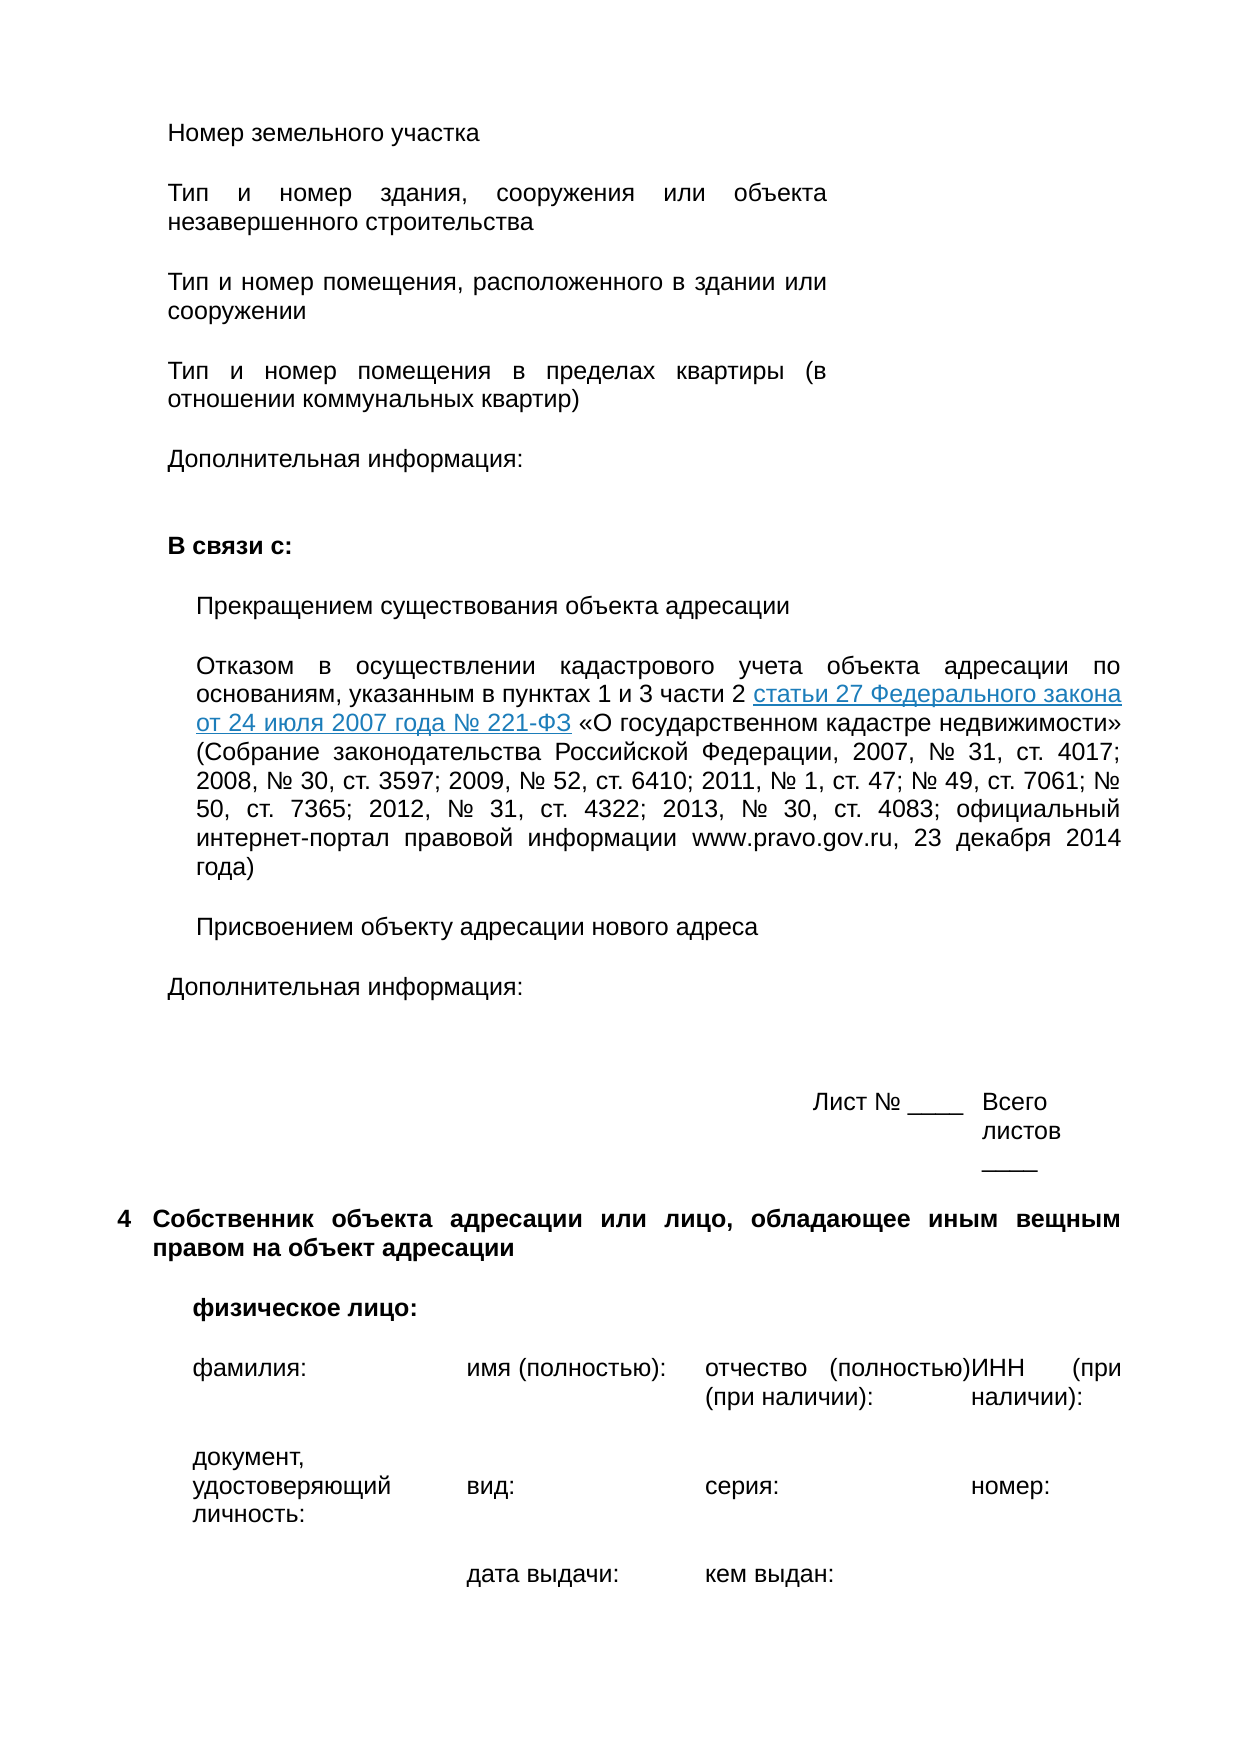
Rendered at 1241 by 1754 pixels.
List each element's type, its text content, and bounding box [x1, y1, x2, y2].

table_cell номер: [971, 1471, 1122, 1531]
table_cell [167, 591, 196, 651]
table_cell [828, 1029, 1122, 1058]
table_cell серия: [705, 1471, 971, 1531]
table_cell физическое лицо: [192, 1293, 1122, 1353]
table_header [117, 1087, 813, 1204]
table_cell [828, 1058, 903, 1087]
table_cell кем выдан: [705, 1559, 1122, 1619]
table_cell [828, 178, 1122, 267]
table_cell имя (полностью): [466, 1353, 705, 1442]
table_cell Тип и номер помещения в пределах квартиры (в отношении коммунальных квартир) [167, 356, 828, 444]
table_cell [705, 1442, 971, 1471]
table_cell [996, 1058, 1122, 1087]
table_cell [971, 1531, 1122, 1559]
table_cell [828, 118, 1122, 178]
table_header Лист № ____ [813, 1087, 982, 1204]
table_cell Присвоением объекту адресации нового адреса [196, 912, 1122, 972]
table_cell В связи с: [167, 531, 1122, 591]
table_cell [117, 118, 167, 1058]
table_cell Дополнительная информация: [167, 972, 828, 1058]
table_cell Тип и номер здания, сооружения или объекта незавершенного строительства [167, 178, 828, 267]
table_cell [167, 651, 196, 912]
table_cell [971, 1442, 1122, 1471]
table_cell [828, 444, 1122, 473]
table_cell 4 [117, 1204, 152, 1619]
table_cell ИНН (при наличии): [971, 1353, 1122, 1442]
table_cell дата выдачи: [466, 1559, 705, 1619]
table_cell [196, 1058, 828, 1087]
table_cell Номер земельного участка [167, 118, 828, 178]
table_cell [466, 1531, 705, 1559]
table_cell [705, 1531, 971, 1559]
table_cell фамилия: [192, 1353, 466, 1442]
table_cell вид: [466, 1471, 705, 1531]
table_cell [466, 1442, 705, 1471]
table_cell [828, 1001, 1122, 1029]
table_cell [172, 1293, 192, 1619]
table_cell документ, удостоверяющий личность: [192, 1442, 466, 1619]
table_cell Отказом в осуществлении кадастрового учета объекта адресации по основаниям, указанным в пунктах 1 и 3 части 2 статьи 27 Федерального закона от 24 июля 2007 года № 221-ФЗ «О государственном кадастре недвижимости» (Собрание законодательства Российской Федерации, 2007, № 31, ст. 4017; 2008, № 30, ст. 3597; 2009, № 52, ст. 6410; 2011, № 1, ст. 47; № 49, ст. 7061; № 50, ст. 7365; 2012, № 31, ст. 4322; 2013, № 30, ст. 4083; официальный интернет-портал правовой информации www.pravo.gov.ru, 23 декабря 2014 года) [196, 651, 1122, 912]
table_cell Прекращением существования объекта адресации [196, 591, 1122, 651]
table_header Всего листов ____ [982, 1087, 1122, 1204]
table_cell [828, 972, 1122, 1001]
table_cell [828, 473, 1122, 502]
table_cell Тип и номер помещения, расположенного в здании или сооружении [167, 267, 828, 356]
table_cell [117, 1058, 167, 1087]
table_cell [828, 502, 1122, 531]
table_cell [903, 1058, 996, 1087]
table_cell [152, 1293, 172, 1619]
table_cell Собственник объекта адресации или лицо, обладающее иным вещным правом на объект адресации [152, 1204, 1122, 1293]
table_cell [167, 1058, 196, 1087]
table_cell Дополнительная информация: [167, 444, 828, 531]
table_cell отчество (полностью) (при наличии): [705, 1353, 971, 1442]
table_cell [828, 356, 1122, 444]
table_cell [167, 912, 196, 972]
table_cell [828, 267, 1122, 356]
